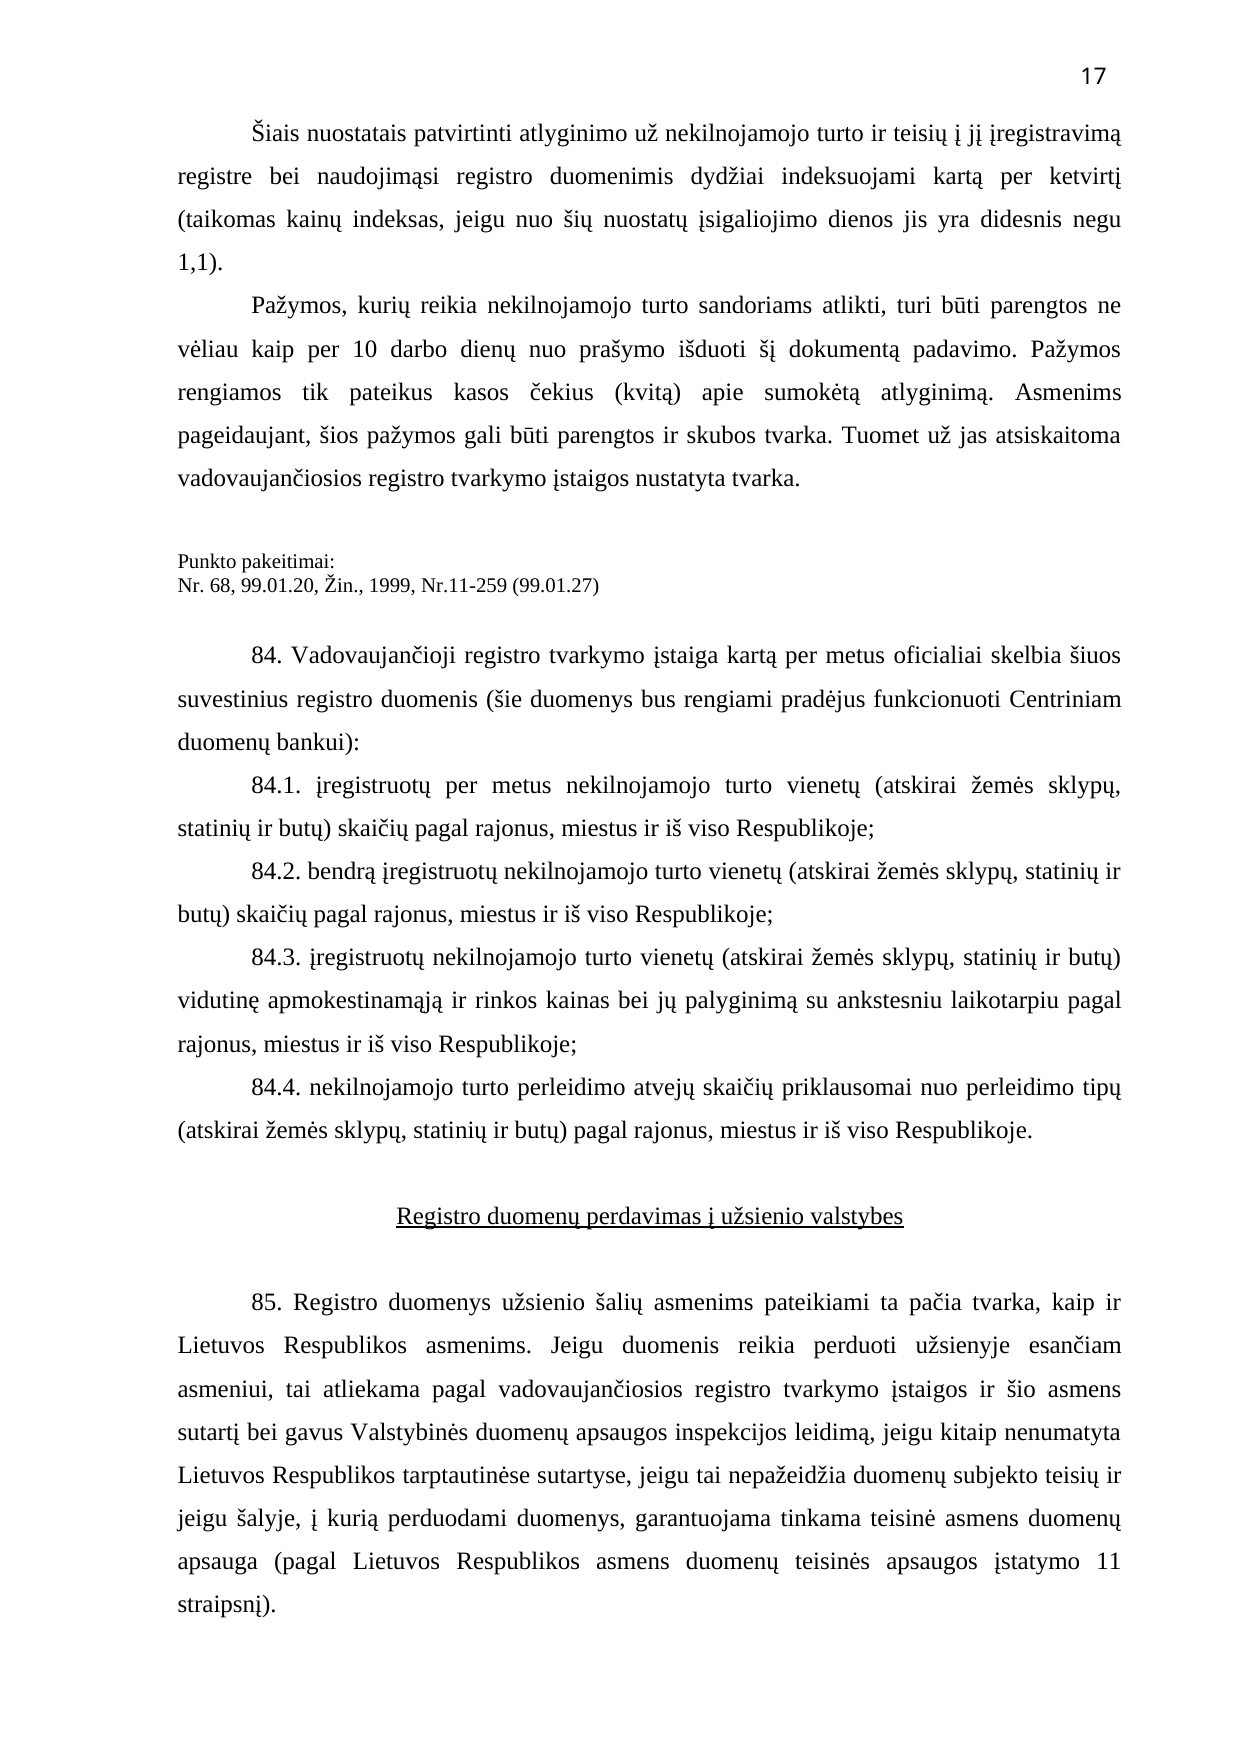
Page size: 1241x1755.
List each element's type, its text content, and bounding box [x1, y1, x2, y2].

text 84.2. bendrą įregistruotų nekilnojamojo turto vienetų (atskirai žemės sklypų, statinių ir butų) skaičių pagal rajonus, miestus ir iš viso Respublikoje; [177, 856, 1122, 928]
text Punkto pakeitimai: [177, 549, 1122, 573]
text Nr. 68, 99.01.20, Žin., 1999, Nr.11-259 (99.01.27) [177, 573, 1122, 597]
text Pažymos, kurių reikia nekilnojamojo turto sandoriams atlikti, turi būti parengtos ne vėliau kaip per 10 darbo dienų nuo prašymo išduoti šį dokumentą padavimo. Pažymos rengiamos tik pateikus kasos čekius (kvitą) apie sumokėtą atlyginimą. Asmenims pageidaujant, šios pažymos gali būti parengtos ir skubos tvarka. Tuomet už jas atsiskaitoma vadovaujančiosios registro tvarkymo įstaigos nustatyta tvarka. [177, 291, 1122, 492]
text 84.4. nekilnojamojo turto perleidimo atvejų skaičių priklausomai nuo perleidimo tipų (atskirai žemės sklypų, statinių ir butų) pagal rajonus, miestus ir iš viso Respublikoje. [177, 1072, 1122, 1144]
text Šiais nuostatais patvirtinti atlyginimo už nekilnojamojo turto ir teisių į jį įregistravimą registre bei naudojimąsi registro duomenimis dydžiai indeksuojami kartą per ketvirtį (taikomas kainų indeksas, jeigu nuo šių nuostatų įsigaliojimo dienos jis yra didesnis negu 1,1). [177, 118, 1122, 276]
text 84.3. įregistruotų nekilnojamojo turto vienetų (atskirai žemės sklypų, statinių ir butų) vidutinę apmokestinamąją ir rinkos kainas bei jų palyginimą su ankstesniu laikotarpiu pagal rajonus, miestus ir iš viso Respublikoje; [177, 942, 1122, 1057]
text 85. Registro duomenys užsienio šalių asmenims pateikiami ta pačia tvarka, kaip ir Lietuvos Respublikos asmenims. Jeigu duomenis reikia perduoti užsienyje esančiam asmeniui, tai atliekama pagal vadovaujančiosios registro tvarkymo įstaigos ir šio asmens sutartį bei gavus Valstybinės duomenų apsaugos inspekcijos leidimą, jeigu kitaip nenumatyta Lietuvos Respublikos tarptautinėse sutartyse, jeigu tai nepažeidžia duomenų subjekto teisių ir jeigu šalyje, į kurią perduodami duomenys, garantuojama tinkama teisinė asmens duomenų apsauga (pagal Lietuvos Respublikos asmens duomenų teisinės apsaugos įstatymo 11 straipsnį). [177, 1287, 1122, 1618]
text 84. Vadovaujančioji registro tvarkymo įstaiga kartą per metus oficialiai skelbia šiuos suvestinius registro duomenis (šie duomenys bus rengiami pradėjus funkcionuoti Centriniam duomenų bankui): [177, 641, 1122, 756]
text Registro duomenų perdavimas į užsienio valstybes [177, 1201, 1122, 1230]
text 84.1. įregistruotų per metus nekilnojamojo turto vienetų (atskirai žemės sklypų, statinių ir butų) skaičių pagal rajonus, miestus ir iš viso Respublikoje; [177, 770, 1122, 842]
